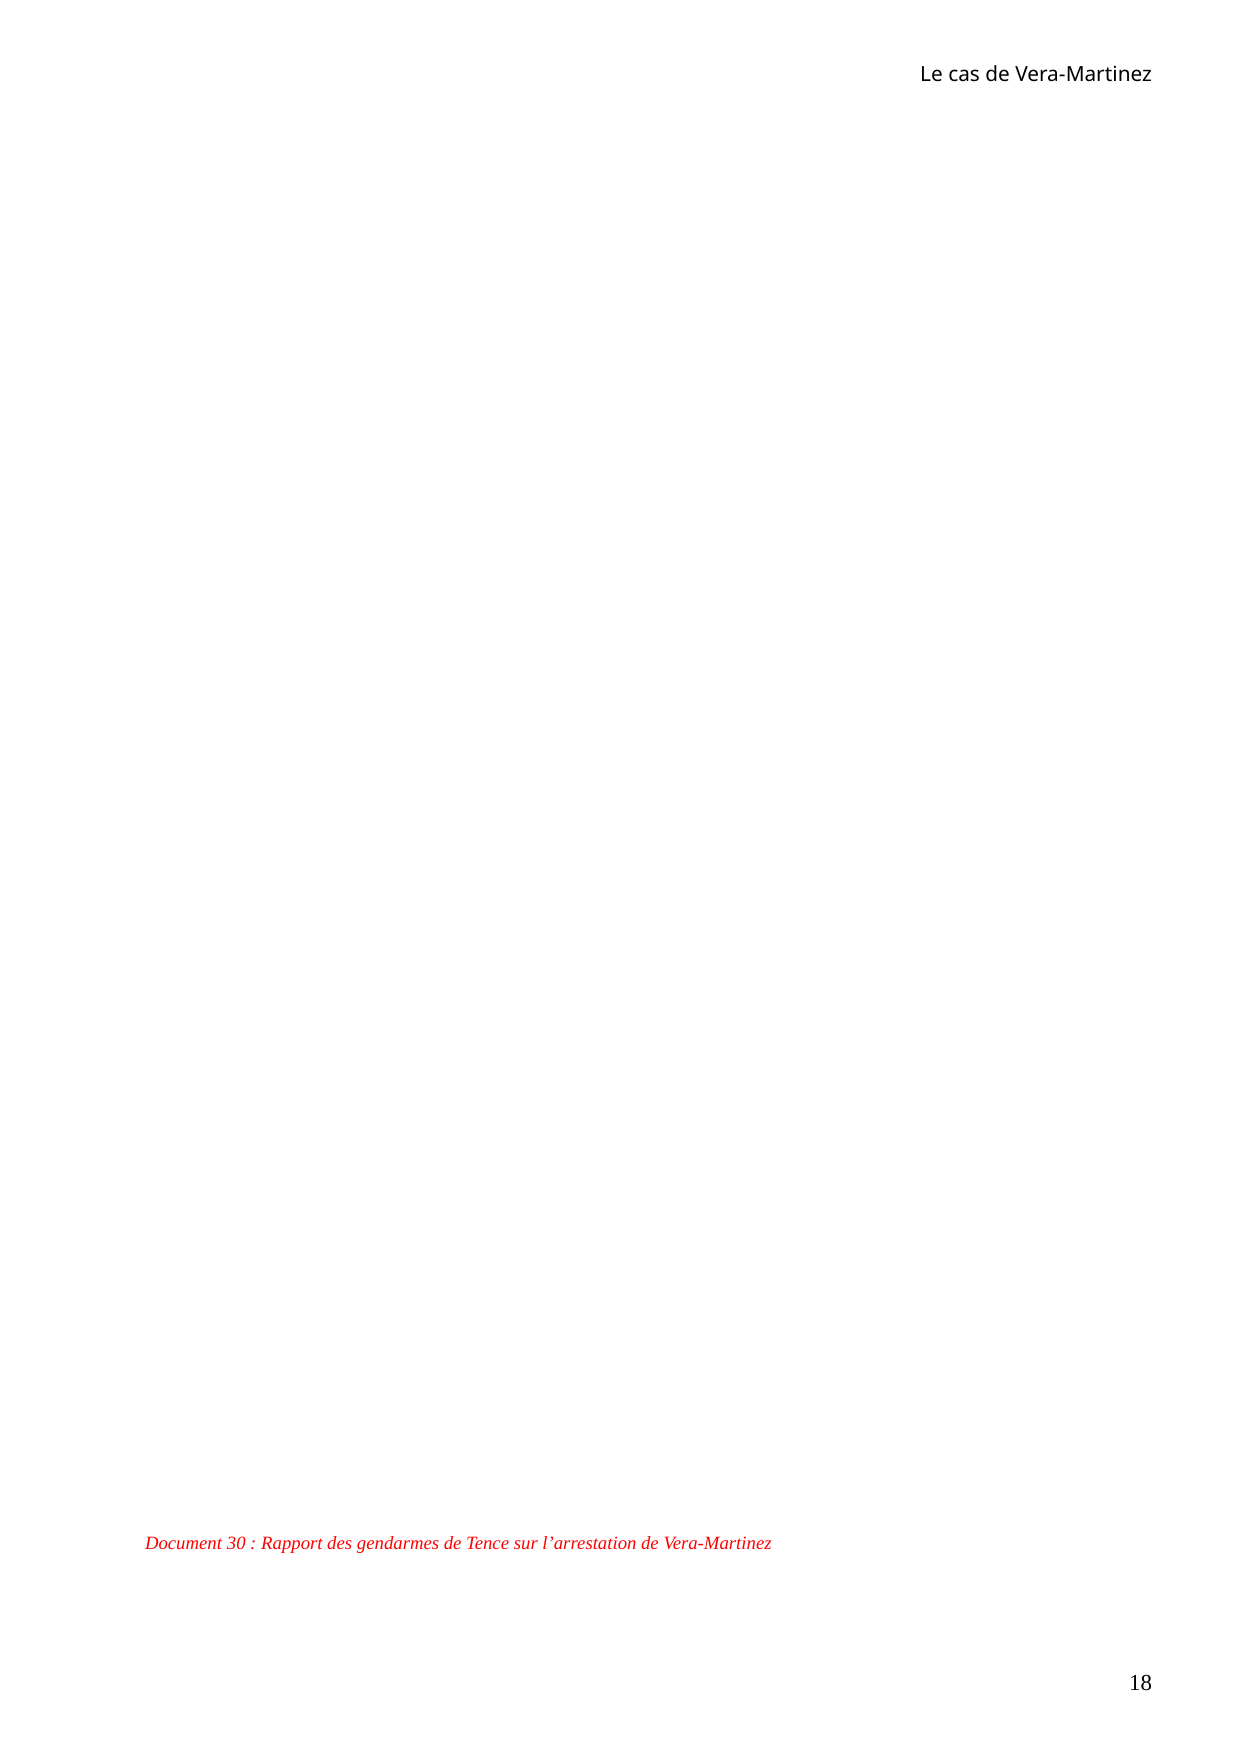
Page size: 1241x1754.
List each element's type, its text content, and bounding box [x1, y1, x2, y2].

text Document 30 : Rapport des gendarmes de Tence sur l’arrestation de Vera-Martinez [145, 135, 1125, 1553]
